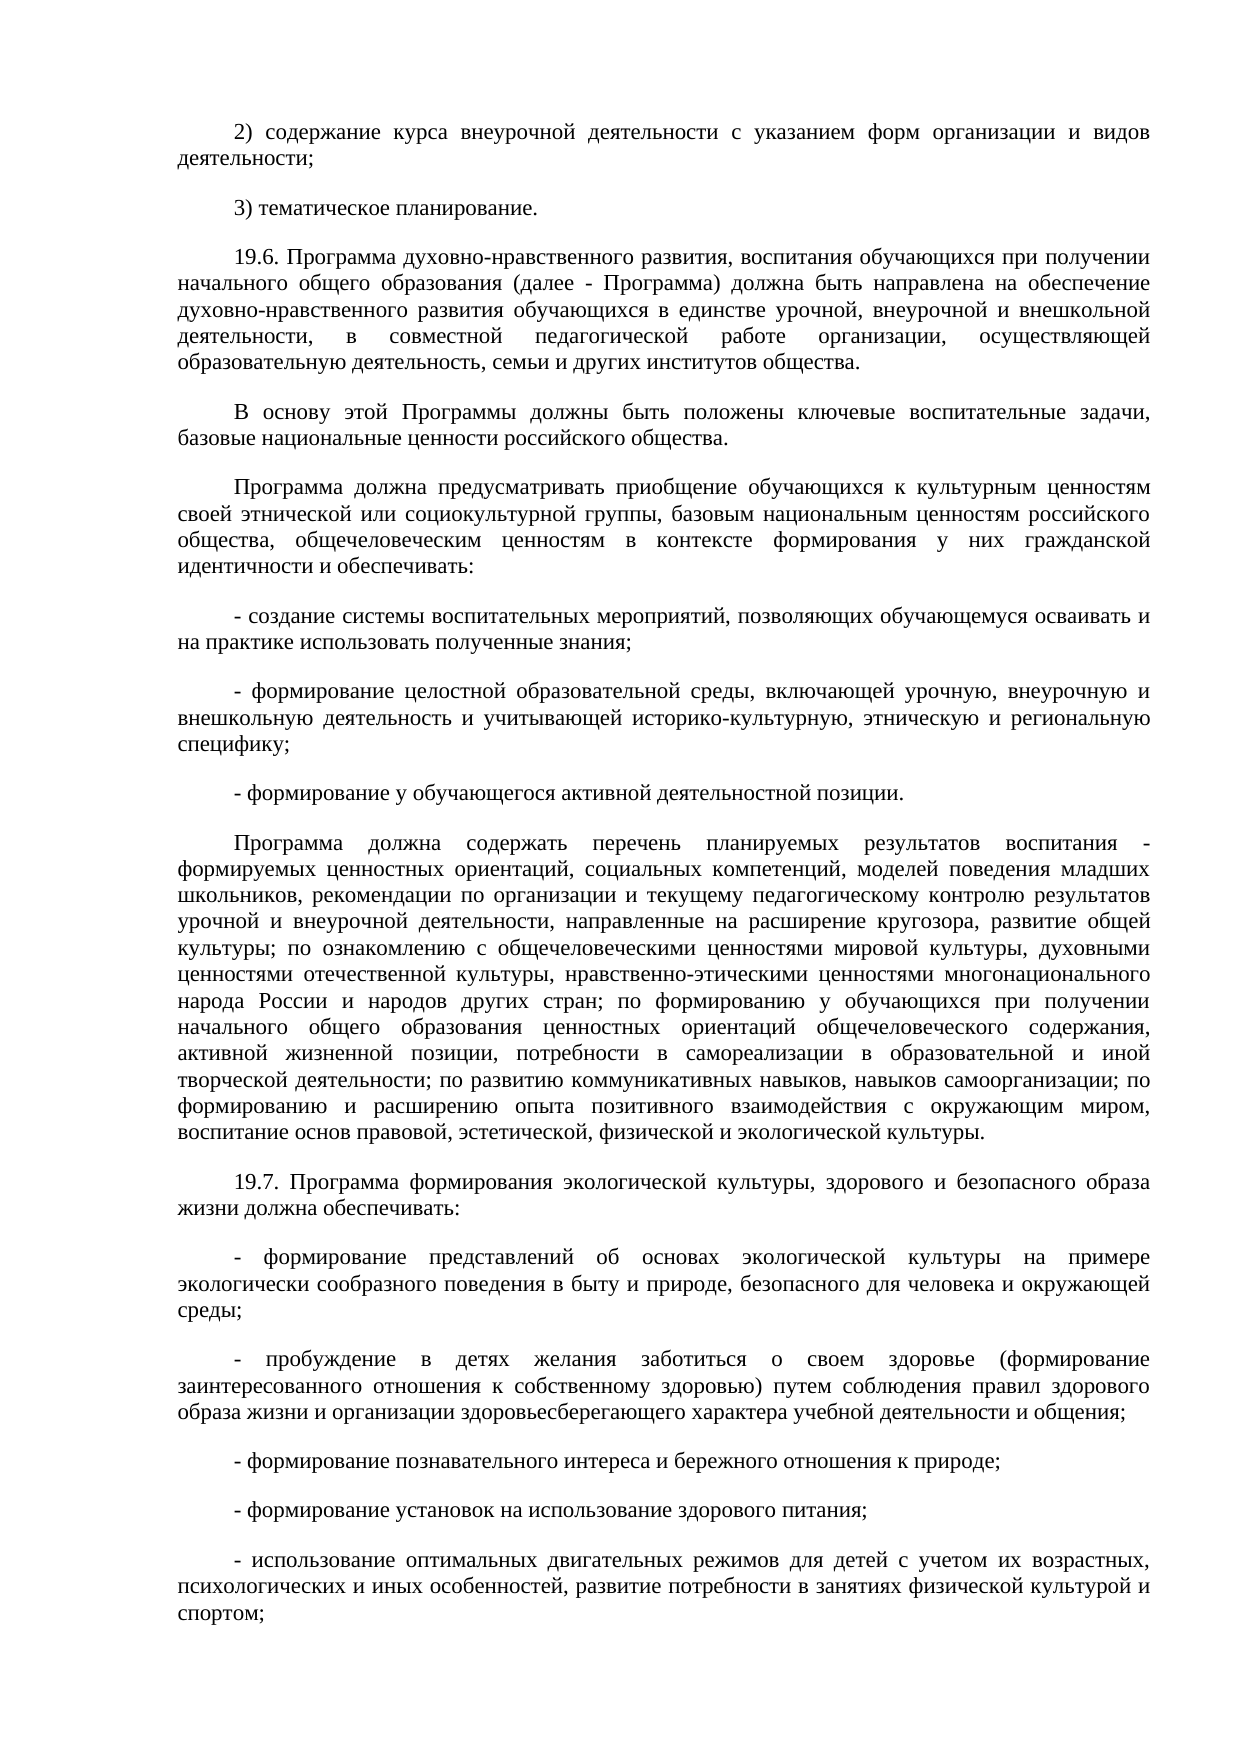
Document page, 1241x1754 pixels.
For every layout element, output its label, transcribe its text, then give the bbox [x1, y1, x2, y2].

text 3) тематическое планирование. [177, 194, 1152, 220]
text 19.7. Программа формирования экологической культуры, здорового и безопасного образа жизни должна обеспечивать: [177, 1168, 1152, 1220]
text 19.6. Программа духовно-нравственного развития, воспитания обучающихся при получении начального общего образования (далее - Программа) должна быть направлена на обеспечение духовно-нравственного развития обучающихся в единстве урочной, внеурочной и внешкольной деятельности, в совместной педагогической работе организации, осуществляющей образовательную деятельность, семьи и других институтов общества. [177, 243, 1152, 375]
text - формирование у обучающегося активной деятельностной позиции. [177, 779, 1152, 806]
text - формирование установок на использование здорового питания; [177, 1497, 1152, 1523]
text - формирование представлений об основах экологической культуры на примере экологически сообразного поведения в быту и природе, безопасного для человека и окружающей среды; [177, 1243, 1152, 1322]
text 2) содержание курса внеурочной деятельности с указанием форм организации и видов деятельности; [177, 118, 1152, 171]
text - использование оптимальных двигательных режимов для детей с учетом их возрастных, психологических и иных особенностей, развитие потребности в занятиях физической культурой и спортом; [177, 1546, 1152, 1625]
text - формирование целостной образовательной среды, включающей урочную, внеурочную и внешкольную деятельность и учитывающей историко-культурную, этническую и региональную специфику; [177, 677, 1152, 756]
text В основу этой Программы должны быть положены ключевые воспитательные задачи, базовые национальные ценности российского общества. [177, 398, 1152, 450]
text Программа должна содержать перечень планируемых результатов воспитания - формируемых ценностных ориентаций, социальных компетенций, моделей поведения младших школьников, рекомендации по организации и текущему педагогическому контролю результатов урочной и внеурочной деятельности, направленные на расширение кругозора, развитие общей культуры; по ознакомлению с общечеловеческими ценностями мировой культуры, духовными ценностями отечественной культуры, нравственно-этическими ценностями многонационального народа России и народов других стран; по формированию у обучающихся при получении начального общего образования ценностных ориентаций общечеловеческого содержания, активной жизненной позиции, потребности в самореализации в образовательной и иной творческой деятельности; по развитию коммуникативных навыков, навыков самоорганизации; по формированию и расширению опыта позитивного взаимодействия с окружающим миром, воспитание основ правовой, эстетической, физической и экологической культуры. [177, 828, 1152, 1145]
text - формирование познавательного интереса и бережного отношения к природе; [177, 1447, 1152, 1474]
text - пробуждение в детях желания заботиться о своем здоровье (формирование заинтересованного отношения к собственному здоровью) путем соблюдения правил здорового образа жизни и организации здоровьесберегающего характера учебной деятельности и общения; [177, 1345, 1152, 1424]
text - создание системы воспитательных мероприятий, позволяющих обучающемуся осваивать и на практике использовать полученные знания; [177, 602, 1152, 654]
text Программа должна предусматривать приобщение обучающихся к культурным ценностям своей этнической или социокультурной группы, базовым национальным ценностям российского общества, общечеловеческим ценностям в контексте формирования у них гражданской идентичности и обеспечивать: [177, 473, 1152, 579]
